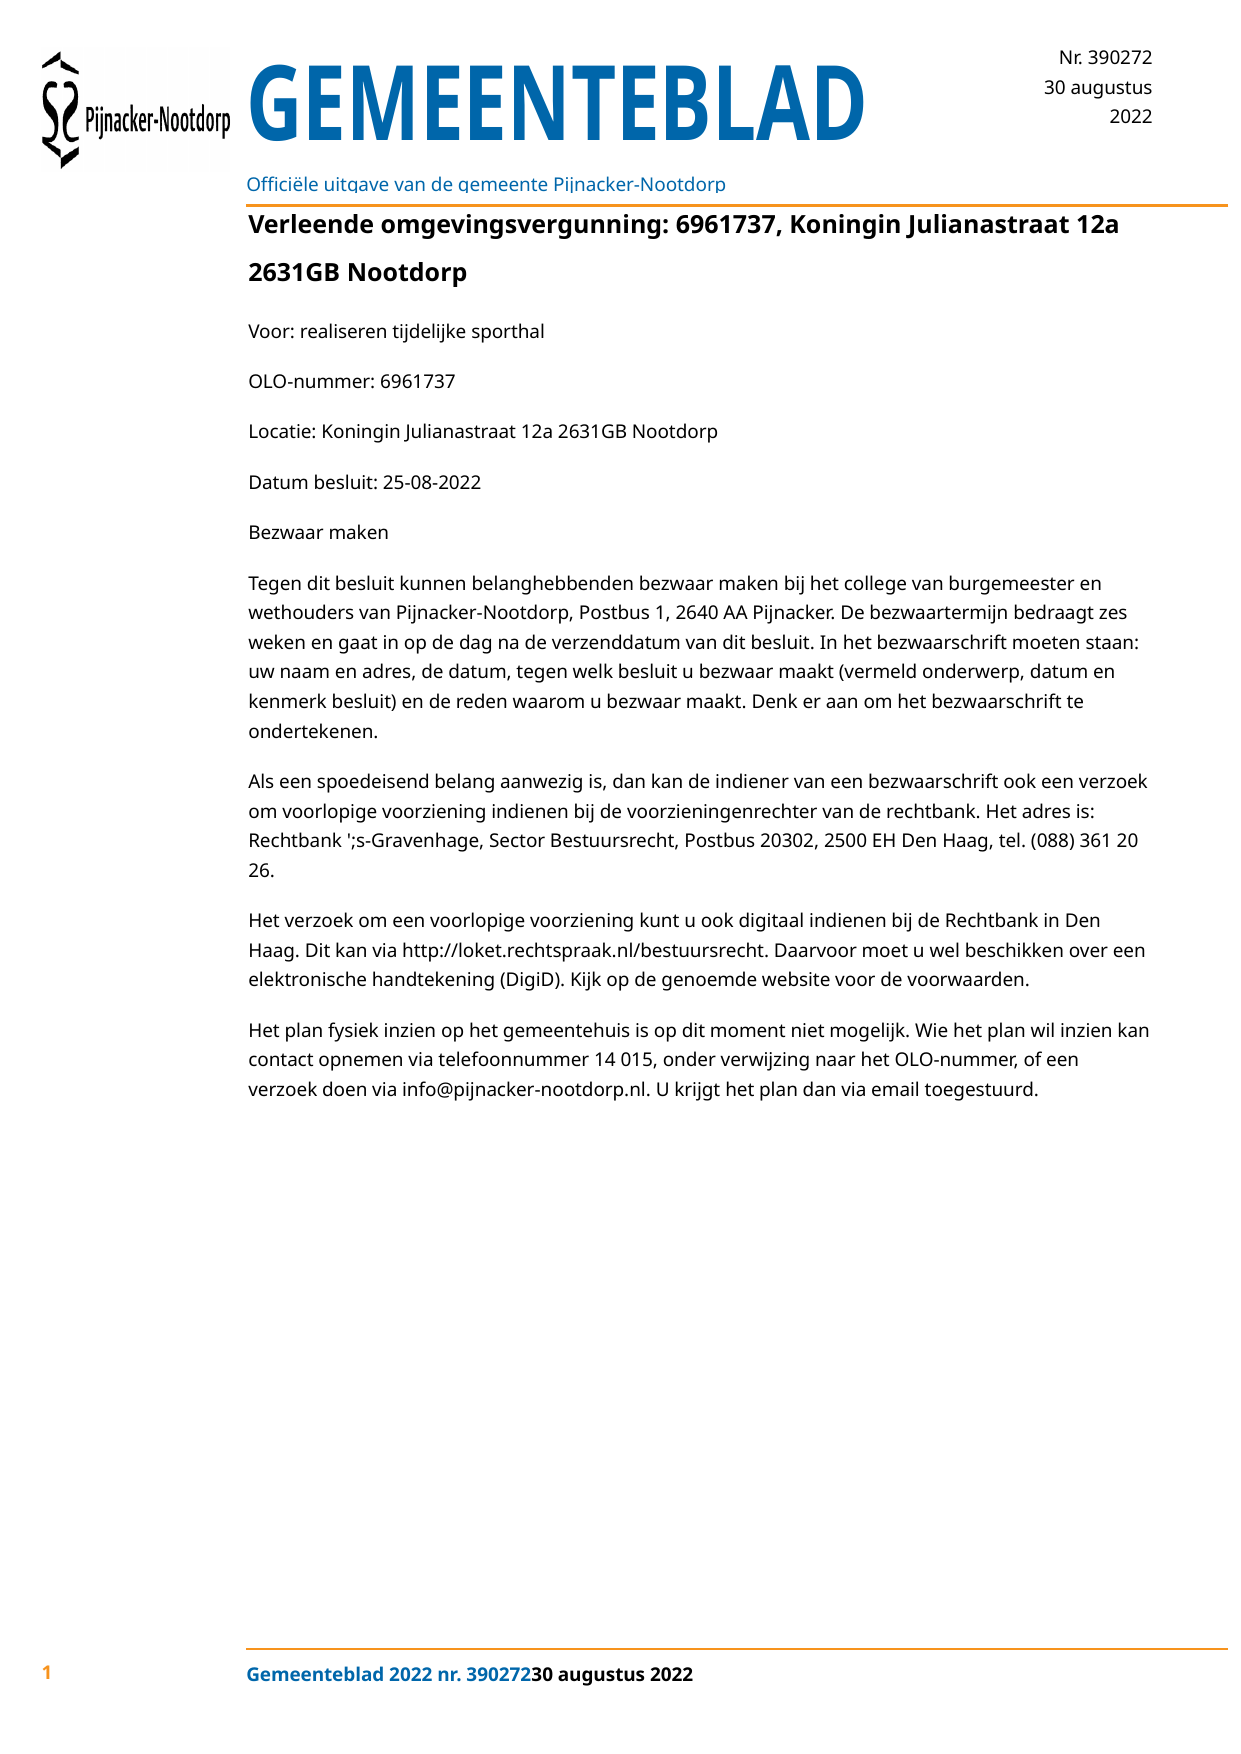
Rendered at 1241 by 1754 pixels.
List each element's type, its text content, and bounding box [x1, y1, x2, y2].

text Tegen dit besluit kunnen belanghebbenden bezwaar maken bij het college van burgemeester en wethouders van Pijnacker-Nootdorp, Postbus 1, 2640 AA Pijnacker. De bezwaartermijn bedraagt zes weken en gaat in op de dag na de verzenddatum van dit besluit. In het bezwaarschrift moeten staan: uw naam en adres, de datum, tegen welk besluit u bezwaar maakt (vermeld onderwerp, datum en kenmerk besluit) en de reden waarom u bezwaar maakt. Denk er aan om het bezwaarschrift te ondertekenen. [248, 570, 1152, 744]
text Locatie: Koningin Julianastraat 12a 2631GB Nootdorp [248, 419, 1152, 444]
text Verleende omgevingsvergunning: 6961737, Koningin Julianastraat 12a 2631GB Nootdorp [248, 207, 1152, 288]
picture [41, 47, 231, 172]
text Voor: realiseren tijdelijke sporthal [248, 318, 1152, 344]
text Het plan fysiek inzien op het gemeentehuis is op dit moment niet mogelijk. Wie het plan wil inzien kan contact opnemen via telefoonnummer 14 015, onder verwijzing naar het OLO-nummer, of een verzoek doen via info@pijnacker-nootdorp.nl. U krijgt het plan dan via email toegestuurd. [248, 1017, 1152, 1102]
text OLO-nummer: 6961737 [248, 368, 1152, 394]
text Datum besluit: 25-08-2022 [248, 469, 1152, 495]
text Bezwaar maken [248, 519, 1152, 545]
text Het verzoek om een voorlopige voorziening kunt u ook digitaal indienen bij de Rechtbank in Den Haag. Dit kan via http://loket.rechtspraak.nl/bestuursrecht. Daarvoor moet u wel beschikken over een elektronische handtekening (DigiD). Kijk op de genoemde website voor de voorwaarden. [248, 907, 1152, 992]
text Als een spoedeisend belang aanwezig is, dan kan de indiener van een bezwaarschrift ook een verzoek om voorlopige voorziening indienen bij de voorzieningenrechter van de rechtbank. Het adres is: Rechtbank ';s-Gravenhage, Sector Bestuursrecht, Postbus 20302, 2500 EH Den Haag, tel. (088) 361 20 26. [248, 768, 1152, 883]
